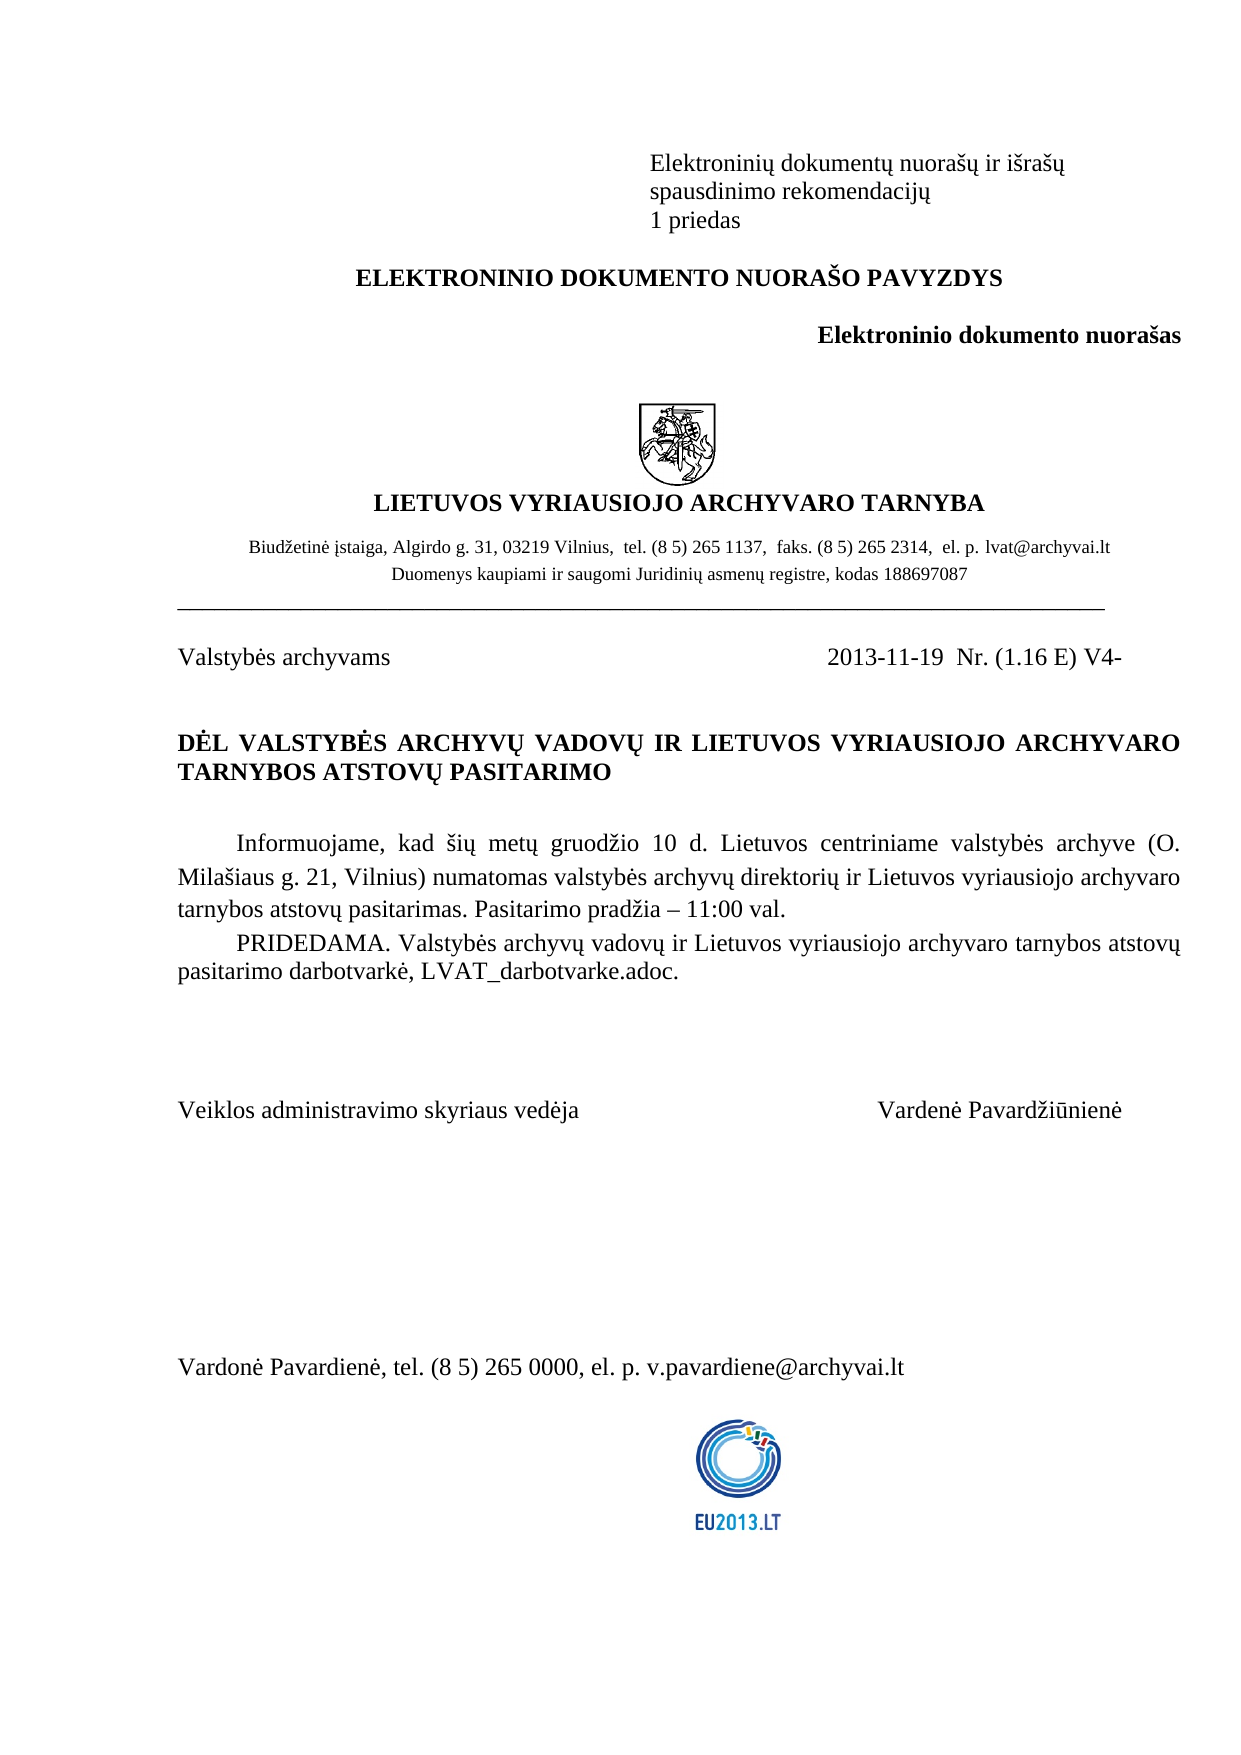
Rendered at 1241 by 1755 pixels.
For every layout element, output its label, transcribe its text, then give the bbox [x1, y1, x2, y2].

text LIETUVOS VYRIAUSIOJO ARCHYVARO TARNYBA [177, 488, 1181, 517]
text Duomenys kaupiami ir saugomi Juridinių asmenų registre, kodas 188697087 [177, 563, 1181, 584]
text Elektroninio dokumento nuorašas [177, 320, 1181, 349]
text Vardonė Pavardienė, tel. (8 5) 265 0000, el. p. v.pavardiene@archyvai.lt [177, 1352, 1181, 1380]
text Informuojame, kad šių metų gruodžio 10 d. Lietuvos centriniame valstybės archyve (O. Milašiaus g. 21, Vilnius) numatomas valstybės archyvų direktorių ir Lietuvos vyriausiojo archyvaro tarnybos atstovų pasitarimas. Pasitarimo pradžia – 11:00 val. [177, 828, 1181, 923]
text Elektroninių dokumentų nuorašų ir išrašų [649, 148, 1181, 176]
text _ [177, 584, 1181, 613]
text 1 priedas [649, 205, 1181, 234]
text (ženklas)EU2013.LT [177, 1380, 1181, 1544]
text ELEKTRONINIO DOKUMENTO NUORAŠO PAVYZDYS [177, 263, 1181, 291]
text Biudžetinė įstaiga, Algirdo g. 31, 03219 Vilnius, tel. (8 5) 265 1137, faks. (8 5) 265 2314, el. p. lvat@archyvai.lt [177, 530, 1181, 559]
text (herbas) [177, 378, 1181, 488]
text Valstybės archyvams 2013-11-19 Nr. (1.16 E) V4- [177, 642, 1181, 670]
text DĖL VALSTYBĖS ARCHYVŲ VADOVŲ IR LIETUVOS VYRIAUSIOJO ARCHYVARO TARNYBOS ATSTOVŲ PASITARIMO [177, 728, 1181, 785]
text spausdinimo rekomendacijų [649, 176, 1181, 205]
text PRIDEDAMA. Valstybės archyvų vadovų ir Lietuvos vyriausiojo archyvaro tarnybos atstovų pasitarimo darbotvarkė, LVAT_darbotvarke.adoc. [177, 928, 1181, 985]
text Veiklos administravimo skyriaus vedėja Vardenė Pavardžiūnienė [177, 1095, 1181, 1124]
